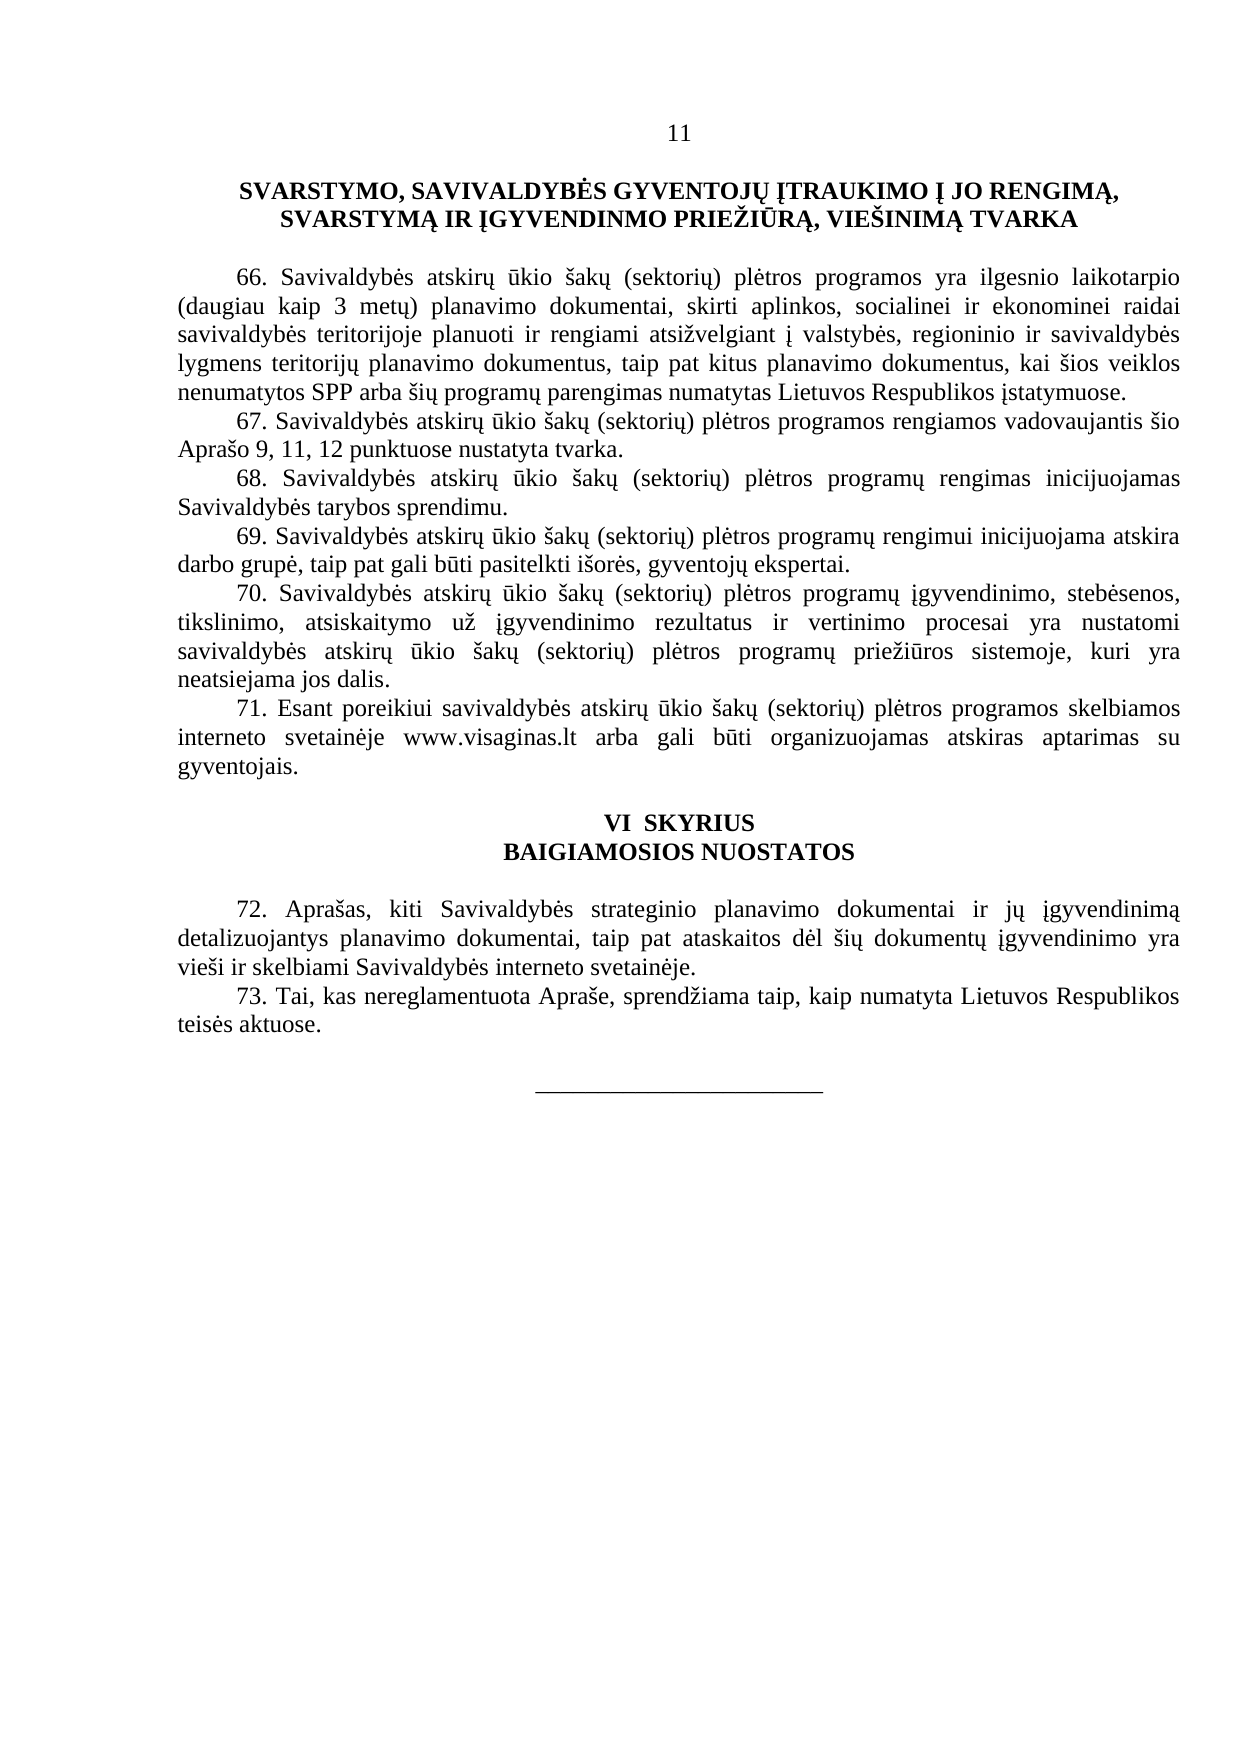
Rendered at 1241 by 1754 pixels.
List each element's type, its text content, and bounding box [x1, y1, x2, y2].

text 69. Savivaldybės atskirų ūkio šakų (sektorių) plėtros programų rengimui inicijuojama atskira darbo grupė, taip pat gali būti pasitelkti išorės, gyventojų ekspertai. [177, 521, 1181, 578]
text 71. Esant poreikiui savivaldybės atskirų ūkio šakų (sektorių) plėtros programos skelbiamos interneto svetainėje www.visaginas.lt arba gali būti organizuojamas atskiras aptarimas su gyventojais. [177, 693, 1181, 779]
text SVARSTYMO, SAVIVALDYBĖS GYVENTOJŲ ĮTRAUKIMO Į JO RENGIMĄ, SVARSTYMĄ IR ĮGYVENDINMO PRIEŽIŪRĄ, VIEŠINIMĄ TVARKA [177, 176, 1181, 233]
text _______________________ [177, 1067, 1181, 1096]
text 66. Savivaldybės atskirų ūkio šakų (sektorių) plėtros programos yra ilgesnio laikotarpio (daugiau kaip 3 metų) planavimo dokumentai, skirti aplinkos, socialinei ir ekonominei raidai savivaldybės teritorijoje planuoti ir rengiami atsižvelgiant į valstybės, regioninio ir savivaldybės lygmens teritorijų planavimo dokumentus, taip pat kitus planavimo dokumentus, kai šios veiklos nenumatytos SPP arba šių programų parengimas numatytas Lietuvos Respublikos įstatymuose. [177, 262, 1181, 406]
text 67. Savivaldybės atskirų ūkio šakų (sektorių) plėtros programos rengiamos vadovaujantis šio Aprašo 9, 11, 12 punktuose nustatyta tvarka. [177, 406, 1181, 463]
text VI SKYRIUS [177, 808, 1181, 837]
text 73. Tai, kas nereglamentuota Apraše, sprendžiama taip, kaip numatyta Lietuvos Respublikos teisės aktuose. [177, 981, 1181, 1038]
text 72. Aprašas, kiti Savivaldybės strateginio planavimo dokumentai ir jų įgyvendinimą detalizuojantys planavimo dokumentai, taip pat ataskaitos dėl šių dokumentų įgyvendinimo yra vieši ir skelbiami Savivaldybės interneto svetainėje. [177, 894, 1181, 981]
text BAIGIAMOSIOS NUOSTATOS [177, 837, 1181, 866]
text 68. Savivaldybės atskirų ūkio šakų (sektorių) plėtros programų rengimas inicijuojamas Savivaldybės tarybos sprendimu. [177, 463, 1181, 521]
text 70. Savivaldybės atskirų ūkio šakų (sektorių) plėtros programų įgyvendinimo, stebėsenos, tikslinimo, atsiskaitymo už įgyvendinimo rezultatus ir vertinimo procesai yra nustatomi savivaldybės atskirų ūkio šakų (sektorių) plėtros programų priežiūros sistemoje, kuri yra neatsiejama jos dalis. [177, 578, 1181, 693]
